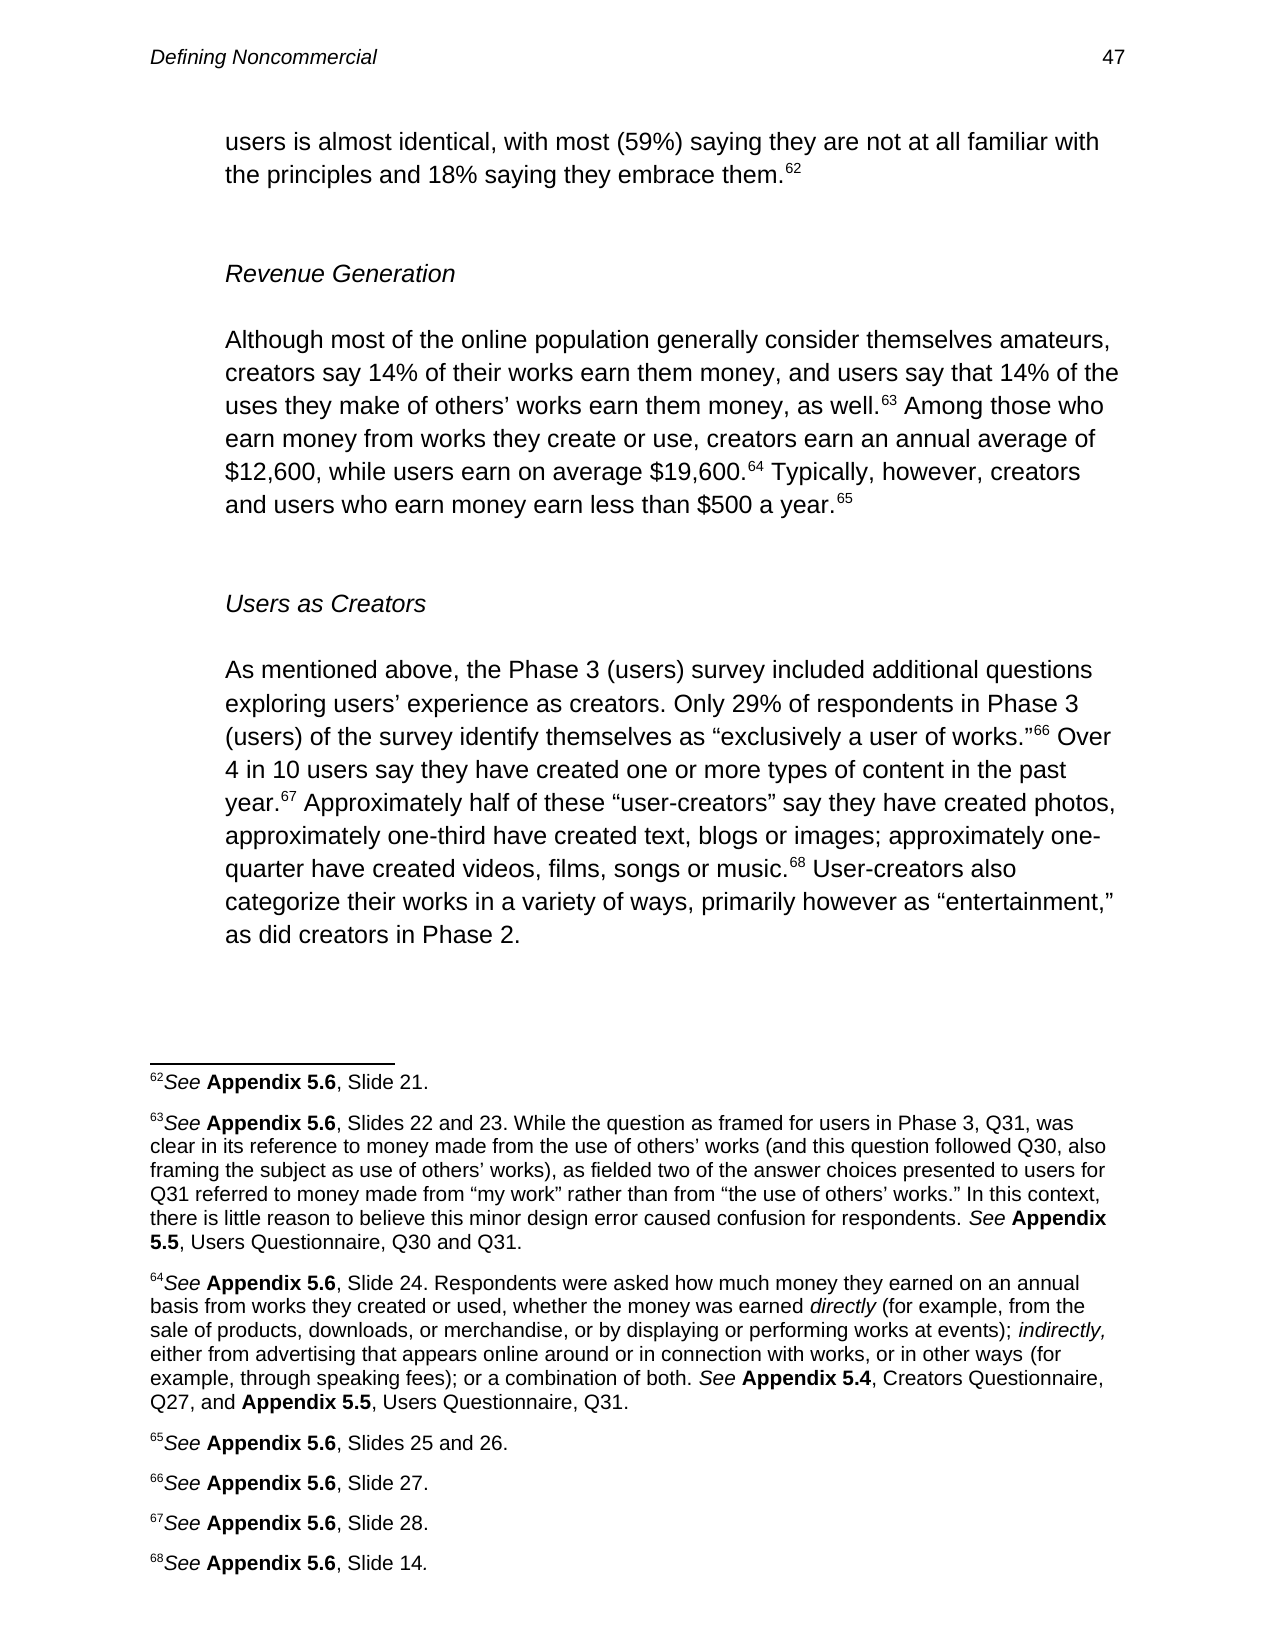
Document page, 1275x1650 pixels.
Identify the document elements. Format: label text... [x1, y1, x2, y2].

text See Appendix 5.6, Slides 25 and 26. [150, 1430, 1125, 1454]
text Users as Creators [225, 589, 1125, 618]
text users is almost identical, with most (59%) saying they are not at all familiar with the principles and 18% saying they embrace them. [225, 127, 1125, 189]
text Although most of the online population generally consider themselves amateurs, creators say 14% of their works earn them money, and users say that 14% of the uses they make of others’ works earn them money, as well. Among those who earn money from works they create or use, creators earn an annual average of $12,600, while users earn on average $19,600. Typically, however, creators and users who earn money earn less than $500 a year. [225, 325, 1125, 519]
text See Appendix 5.6, Slide 28. [150, 1511, 1125, 1535]
text See Appendix 5.6, Slide 24. Respondents were asked how much money they earned on an annual basis from works they created or used, whether the money was earned directly (for example, from the sale of products, downloads, or merchandise, or by displaying or performing works at events); indirectly, either from advertising that appears online around or in connection with works, or in other ways (for example, through speaking fees); or a combination of both. See Appendix 5.4, Creators Questionnaire, Q27, and Appendix 5.5, Users Questionnaire, Q31. [150, 1270, 1125, 1414]
text Revenue Generation [225, 259, 1125, 288]
text See Appendix 5.6, Slide 27. [150, 1471, 1125, 1494]
text See Appendix 5.6, Slides 22 and 23. While the question as framed for users in Phase 3, Q31, was clear in its reference to money made from the use of others’ works (and this question followed Q30, also framing the subject as use of others’ works), as fielded two of the answer choices presented to users for Q31 referred to money made from “my work” rather than from “the use of others’ works.” In this context, there is little reason to believe this minor design error caused confusion for respondents. See Appendix 5.5, Users Questionnaire, Q30 and Q31. [150, 1110, 1125, 1254]
text See Appendix 5.6, Slide 14. [150, 1551, 1125, 1575]
text See Appendix 5.6, Slide 21. [150, 1070, 1125, 1094]
text As mentioned above, the Phase 3 (users) survey included additional questions exploring users’ experience as creators. Only 29% of respondents in Phase 3 (users) of the survey identify themselves as “exclusively a user of works.” Over 4 in 10 users say they have created one or more types of content in the past year. Approximately half of these “user-creators” say they have created photos, approximately one-third have created text, blogs or images; approximately one-quarter have created videos, films, songs or music. User-creators also categorize their works in a variety of ways, primarily however as “entertainment,” as did creators in Phase 2. [225, 656, 1125, 948]
